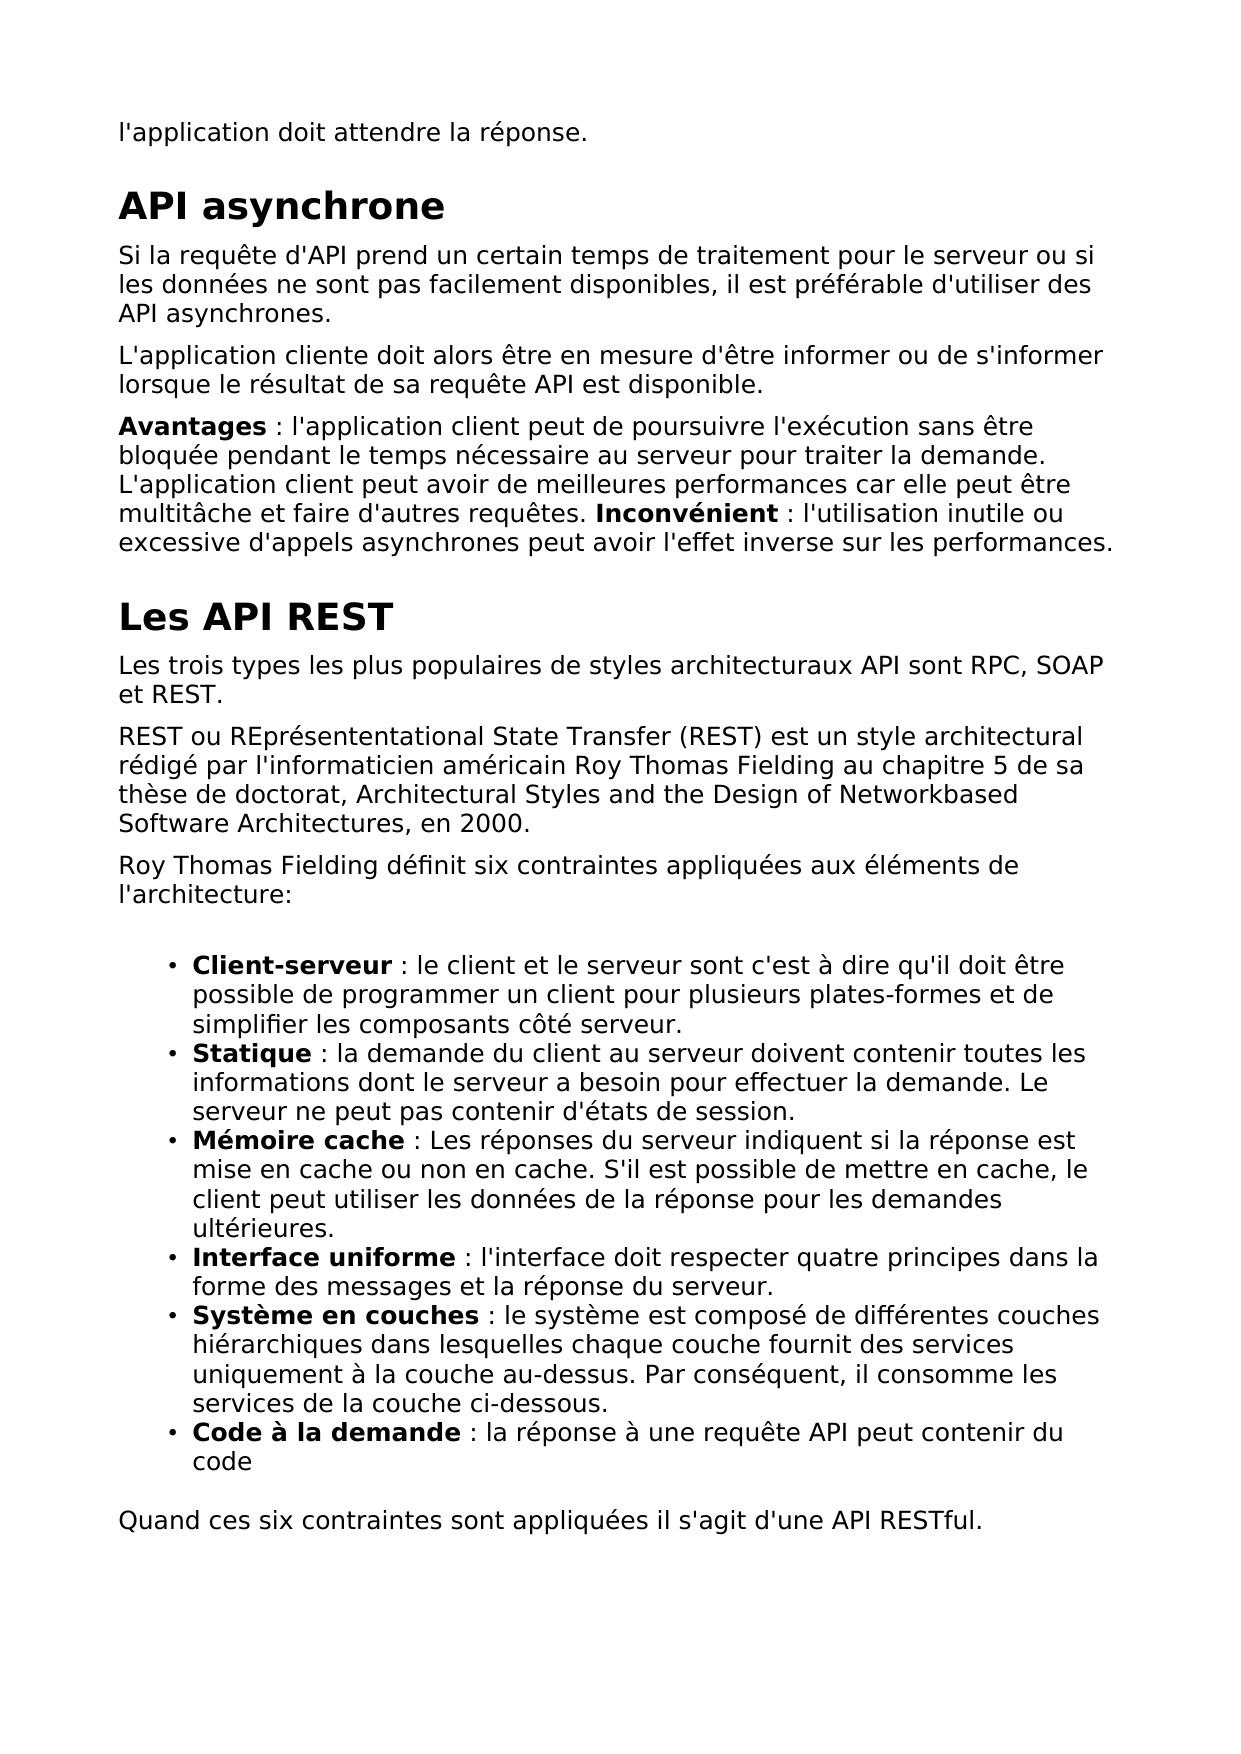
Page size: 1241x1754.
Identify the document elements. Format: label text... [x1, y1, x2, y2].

subtitle Les API REST [118, 595, 1122, 639]
list Statique : la demande du client au serveur doivent contenir toutes les informations dont le serveur a besoin pour effectuer la demande. Le serveur ne peut pas contenir d'états de session. [177, 1039, 1122, 1127]
list Interface uniforme : l'interface doit respecter quatre principes dans la forme des messages et la réponse du serveur. [177, 1243, 1122, 1302]
list Client-serveur : le client et le serveur sont c'est à dire qu'il doit être possible de programmer un client pour plusieurs plates-formes et de simplifier les composants côté serveur. [177, 952, 1122, 1039]
subtitle API asynchrone [118, 185, 1122, 228]
list Système en couches : le système est composé de différentes couches hiérarchiques dans lesquelles chaque couche fournit des services uniquement à la couche au-dessus. Par conséquent, il consomme les services de la couche ci-dessous. [177, 1302, 1122, 1418]
text l'application doit attendre la réponse. [118, 118, 1122, 147]
list Mémoire cache : Les réponses du serveur indiquent si la réponse est mise en cache ou non en cache. S'il est possible de mettre en cache, le client peut utiliser les données de la réponse pour les demandes ultérieures. [177, 1127, 1122, 1243]
text Roy Thomas Fielding définit six contraintes appliquées aux éléments de l'architecture: [118, 851, 1122, 909]
text REST ou REprésententational State Transfer (REST) est un style architectural rédigé par l'informaticien américain Roy Thomas Fielding au chapitre 5 de sa thèse de doctorat, Architectural Styles and the Design of Networkbased Software Architectures, en 2000. [118, 722, 1122, 839]
list Code à la demande : la réponse à une requête API peut contenir du code [177, 1418, 1122, 1477]
text L'application cliente doit alors être en mesure d'être informer ou de s'informer lorsque le résultat de sa requête API est disponible. [118, 341, 1122, 399]
text Avantages : l'application client peut de poursuivre l'exécution sans être bloquée pendant le temps nécessaire au serveur pour traiter la demande. L'application client peut avoir de meilleures performances car elle peut être multitâche et faire d'autres requêtes. Inconvénient : l'utilisation inutile ou excessive d'appels asynchrones peut avoir l'effet inverse sur les performances. [118, 412, 1122, 558]
text Les trois types les plus populaires de styles architecturaux API sont RPC, SOAP et REST. [118, 651, 1122, 709]
text Si la requête d'API prend un certain temps de traitement pour le serveur ou si les données ne sont pas facilement disponibles, il est préférable d'utiliser des API asynchrones. [118, 241, 1122, 328]
text Quand ces six contraintes sont appliquées il s'agit d'une API RESTful. [118, 1506, 1122, 1535]
